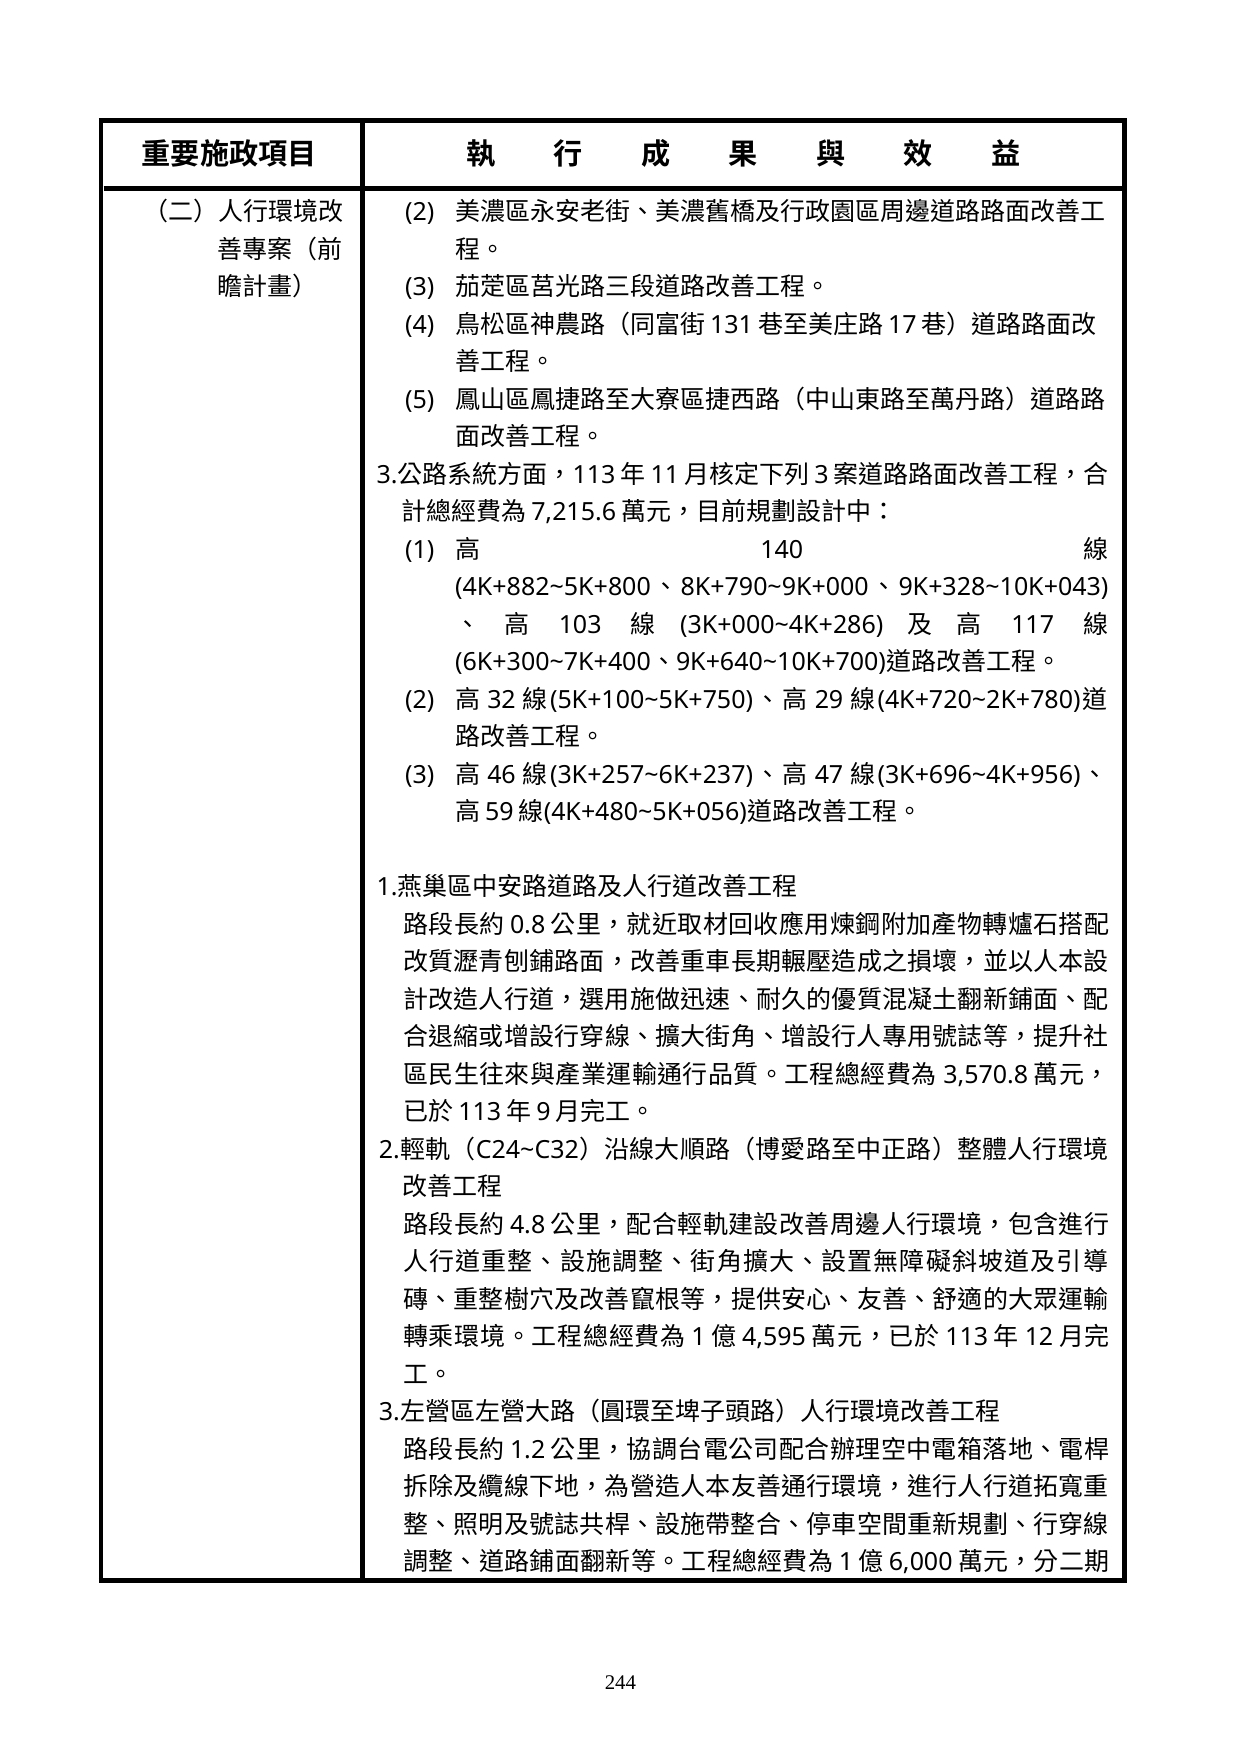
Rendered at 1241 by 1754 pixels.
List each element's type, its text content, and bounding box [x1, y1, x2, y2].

table_cell 督導及監辦公共工程，提高工程品質，依採購法第12條及13條規定，落實工程採購監辦作業，並依採購法第70條制定工程三級品保制度，由工程督導小組定期抽查督導工程計30件，以提升工程品質；另辦理本府工程查核14件。 建立防、救災機制，編印「高雄市政府工務局緊急應變手冊」，內容包括緊急應變SOP及緊急聯繫通訊錄與救災能量，作為災害發生期間行動準則，並定期更新、修正。 執行本府一級機關辦理工程、勞務、財物採購報上級機關（本府）核准之幕僚業務，由工務局為窗口，依採購法規定，辦理本府一級機關欲報上級機關核准事項（除監辦外），並以教育訓練及採購案件實地稽核方式，提升各機關、學校採購效率，防止採購弊端。 執行高雄市政府採購稽核小組日常行政及稽核監督業務，113年預定稽核384件，共稽核384件，達成率100%，自88年成立迄今總稽核量達6,929件。 發揮「高雄市政府採購申訴審議委員會」功能，113年共接獲廠商申訴案件14件、調解案件23件，總計收件數37件；申訴案件已結11件、調解案件已結9件，總結案件數20件。 前瞻建設計畫：擔任行政院前瞻基礎建設-城鄉建設-提升道路品質計畫類的市府窗口，協助本府相關單位爭取預算，自110年起至113年12月31日止，已爭取核定33案，補助金額17.08億元。 各項公共工程材料試驗： 113年度辦理4大類50項工程材料試驗1萬7,559件，執行樣品數5萬1,342個試樣，規費收入全年約7,370萬元，試驗費支出約5,295萬元，增加市庫收入約2,075萬元。 113年度委託TAF實驗室共計8家，共辦理9次稽核，以督導實驗室發揮精確及專業服務水準。 113年度辦理「工程材料試（檢）驗對公共工程之影響研習班」1場次，安排工程相關人員參訓，並聘請具有工程及廉政專業知識之專家學者雙向交流，提升專業技能及法律常識。 道路AC加強鑽心計畫:自每月工務局所屬工程處辦理新鋪、養護刨舖道路，面積達 3,000㎡以上案件中隨機抽選，檢視道路鋪築厚度、壓實度是否符合契約規範，113年度共抽驗30件工程。 本市地方級及國家級濕地: 永安濕地、鳥松濕地、援中港濕地「保育利用計畫」109~110年度完成公告，半屏湖濕地及林園人工濕地「保育利用計畫」於111年3月9日完成公告，大樹人工濕地保育利用計畫(草案)經國家公園署保育利用計畫專案小組於112年12月22日審議。 內政部營建署113年1月27日表揚「110、111年度國際級及國家級重要濕地經營管理」評鑑結果，工務局共獲獎2項： a.110年度補助案：優等1案（洲仔濕地）。 b.111年度補助案：優等1案（洲仔濕地）。 內政部國家公園署113年12月6日函知「110、111、112年度濕地保育補助」評鑑結果，工務局獲獎如下： a.110年度補助案：特優1案(茄萣濕地)、優等4案(援中港濕地、林園海洋濕地、林園人工濕地、半屏湖濕地)。 b.111年度補助案：特優1案(援中港濕地)、優等2案(茄萣濕地、林園海洋濕地)、甲等2案(林園人工濕地、半屏湖濕地)。 c.112年度補助案：特優1案(林園海洋濕地)、優等4案(茄萣濕地、援中港濕地、林園人工濕地、半屏湖濕地)。 辦理本市113年土壤液化潛勢調查工作，現完成45孔土壤鑽探調查及埋設水位觀測井45處，其抗土壤液化能力及致災風險等資訊，將做為本府未來都市防災之重點項目。 台鐵捷運化-高雄市鐵路地下化計畫 截至113年12月底，「高雄市區鐵路地下化計畫(含左營及鳳山)」，整體計畫實際進度為98.91%，預計114年10月完工。 本府依「高雄市區鐵路地下化建設計畫都市發展專案小組」第9次會議決議，與中央完成鐵路地下化後園道代辦協議，「高雄計畫區」、「左營計畫區」及「鳳山計畫區」園道已完工。 鐵路地下化園道整體建置經費43.09億元，已全數獲中央核定補助(代辦)支應。 打造高雄特色建築，帶動建築與綠能觀光產業，創造土地與建築品牌化，並促進社會參與、景觀美化、減碳防災及樂齡化設計因應，樹立熱帶氣候地區永續環境與建築的新典範。 高雄厝相關專案: 高雄厝推動綠建築宣導計畫：為進行高雄厝新建築與綠建築之推廣，舉辦高雄厝綠建築大獎，廣邀高雄綠建築建案報名競賽，希望藉由優良建築作品甄選活動，以表揚優良高雄厝綠建築設計作品，並喚起民眾關注生活環境品質的意識，113年共計16件優良作品。 高雄厝健康建築活化計畫：持續建置基本資料庫與高雄厝地圖，並進行病態建築醫生診斷，辦理高雄厝行銷宣導。 高雄厝宣導計畫：進行既有建築物輔導合法化，並於本府工務局建築管理處一樓成立高雄厝專案輔導窗口，由高雄厝在地設計師駐府服務民眾。 高雄市高雄厝設計及鼓勵回饋辦法自103年9月4日公布實施，截至113年12月底統計數量如下: 申請案量：以高雄厝設計並領得建造執照數量已達4,849件，共169,820戶，其中3,061件已領得使用執照。 景觀陽台:面積達639,616.26平方公尺。 通用化設計浴廁:面積達123,612.26平方公尺。 通用化交誼室:面積達6,961.97平方公尺。 綠能設施:屋前綠能設施82,410.54平方公尺，屋後綠能設施6,142.45平方公尺。 高雄厝申請案綠化面積：860,365.75平方公尺(相當於120.5座國際標準足球場綠化面積)。 綠建築綠化成果： 累計歷年(自101年起)依法設置屋頂綠化面積已達68萬1,834平方公尺，換算每年減少CO₂排放量為13,637公噸。 113年度立體綠化及綠屋頂補助計畫自113年3月25日至113年5月31日截止，補助預算為350萬元，核准14件，新增綠化面積66平方公尺，核准金額194萬808元。 113年度共舉辦2場民眾參與講座及5場社區大樓案例說明會。113年5月12、15日假海青工商與苓洲國小舉辦民眾參與講座，邀請專案計畫主持人及綠屋頂相關領域之專家學者出席，透過招募【永續城市園丁】活動及講座分享加強綠屋頂政策宣導。113年10月12、13、19、20日舉辦社區大樓案例說明會，邀請專案計畫主持人及植栽園藝方面專家，依據大樓實際情形分享，解決以往缺乏與社區大樓住戶直接面對面溝通的機會，進而深入住戶傳遞正確資訊和傾聽其疑慮，讓本計畫理念催生真實體驗進而支持之住戶。 113年11月11日舉辦四維國小屋頂綠化工程啟用典禮，綠化面積為329平方公尺。 實際執行方案： 啟動「綠電推動専案小組」並與經濟部能源局共同簽訂合作協議，由林副市長擔任跨局處小組召集人，推展「漁電共生專區優先示範推動」、「公私有房舍推展光電屋頂計畫」、「以節能服務模式加速電低碳行動計畫」、「高雄市轄區內電廠友善降轉」、「學校建築物綠能規劃及智慧用電發展」等五大任務導向，未來計畫目標為6年太陽光電設置容量達1.25GW，作為建構安全穩定、效率及潔淨能源供需體系之基礎，期未來吸引國內外高科技產業及人才進駐，增加優質就業；並透過追求環境永續，提高再生能源比重，帶動綠能科技發展，減少對化石燃料的依賴，同時降低空氣汙染，乘載「產業轉型」政策方向的重責大任。 113年度補助建築物設置太陽光電發電系統實施計畫自3月1日至8月27日停止受理公告，補助總預算為1,000萬元，核准119件，核准金額932萬320元 (1,381.485瓩)。 舉辦光電智慧建築標章頒證活動(金獎2案；銀獎4案；銅獎3案)。 舉辦推動太陽光電設施成果展覽1場、太陽光電設施年度成果活動達標活動1場、推動太陽光電設施說明會或記者會或宣導會(3場)及社區型講座(6場)。 設置績效： 113年累積容量目標為850MW，統計至113年11月備案量1,100MW，已達成年度目標。 113年1至11月備案件數1,354案全國第一，備案容量164.231MW。 辦理申報之A類公共集會類場所，列管場所105家，已完成申報105家，申報率達100%。辦理申報之B類商業類場所，列管場所1,652家，已完成申報1,528家，申報率達92.49%。辦理申報之C類工業、倉儲類場所，列管場所588家，已完成申報547家，申報率達93.03%。辦理申報之D類休閒文教類場所，列管場所2,620家，已完成申報1,998家，申報率達76.26%。辦理申報之F類衛生福利更生類場所，列管場所605家，已完成申報485家，申報率達80.17%。 辦理113年度建築物公共安全檢查及簽證申報場所之抽複查工作，已執行抽複查1,200家。 辦理113年度建築物停歇業場所公安巡查工作，已執行巡查2,000家。 辦理113年度「加強大型百貨公司、商場、量販店及視聽歌唱等場所公共安全查核」，共計60家場所。 113年青春專案期間，稽查本市娛樂場所等，共計稽查265處場所，動員稽查人數528人次。 為提高地震發生後動員能力，113年9月20日於大東文化藝術中心演講廳，舉辦113年度高雄市災害後危險建築物緊急評估作業動員演練及組訓，動員責任區技師及建築師共200人，期能於地震時減少市民生命財產的損失。 為於地震發生後第一時間提供各項防救災能量及重要設施資訊，開發「地震災害決策輔助系統」，提供市府救災指揮官作為決策參考，進而提升市府整體救災效能。 針對本市各大型商圈、重要道路、車站及各大捷運站，做不定期巡檢，如有立即危險性之廣告招牌，立即通知限期改善或自行拆除。 工務局已於111年6月29日公告「高雄市政府工務局違規招牌廣告及樹立廣告執行計畫」，針對危害公共安全或妨礙公共交通之虞、影響市容景觀或公路兩側禁建範圍之T霸或樹立式廣告物者，目前已列管118處為優先處理對象。 公寓大廈認證標章申請案，113年已召開3次審查會議，認證通過大樓共計63棟。 輔導公寓大廈成立管理委員會，截至113年12月本市6樓以上成立管理委員會依法報備家數計有4,487件，報備率已達81.3%。 委託公寓大廈法律專業律師，設置免付費電話，自113年1月起，提供大樓管理委員會及住戶法律諮詢服務，另於建管處亦設置律師現場諮詢服務櫃檯提供大樓諮詢。 本市於101年4月3日成立公寓大廈爭議事件調處委員會，113年共召開6次調處會，協調爭議共29案。 113年度優良公寓大廈評選活動已於7月2日評選完畢，共有18家大樓獲獎。 新建公共建築物於申請使用執照前，辦理行動不便設施會勘，以確保該設施之符合需求，113年1至12月共計勘檢147件。 既有建築物依照工務局108年10月18日高市工務建字第 10838848401號函修正本市公共建築物無障礙設施分類分期分區執行計畫，計已對公共建築物（含超商場所、加油站）等實施清查，109~113年清查新增550家，共計列管5,667家，並訂定改善期程限期要求改善，截至113年12月共計5,391家已改善完成，尚餘276家改善中，整體改善比例為95.13%。 替代方案提請「高雄市政府公共建築物行動不便者使用設施改善諮詢審查小組」審議，113年共辦理9次，共審查52件（含報告案)。 102年7月11日公告施行「高雄市建築物設置無障礙設施設備勘檢及改善審查收費標準」，113年共計收入勘檢費555萬2,000元（含新建公共建築物勘檢及既有公共建築物替代審查)。 加強建築管理回溯檔案建置，將檔案室紙質之歷史案件，累計有180,020照建築執照圖進行數位化，另建築物套繪地籍套繪圖數值化作業完成262,371照，以方便查詢及調閱。 申請建造許可時檢附建築圖電子檔，建置圖檔資料庫並整合建入「建築管理資訊系統」及「建築書圖影像管理資訊系統」，提供民眾查詢及調閱建築圖檔資料。 透過建築管理處網站建構申請案件之資訊透明化服務，供民眾隨時查詢申請建築執照進度，減少弊端。 彙整各管線機構年度計畫施工路段，以利辦理聯合施工，減少道路挖掘。 113年已核發9,535件道路挖掘許可，各管線機構可於「高雄市公共管線管理平台」中查詢申挖案件辦理情形、核准申挖案件查詢，藉由電腦系統方便申請人查詢，並提供市民共同監督。 已完成本市38個行政區公共管線調查及重新調查小港及部分楠梓區，並持續辦理高雄市公共設施管線更新機制。 加強督導管線挖埋工程品質，113年申請挖埋11,329件，核發9,535件，有效管控挖掘施工，並督導管線單位確實依規定進行道路挖埋及AC封層，其中道路挖掘違反規定件數104件，罰款共291萬元。 加強巡查管線挖埋工程，由委外巡查廠商及自有人員督導加強巡視並藉通報管道(線上即時系統、通報專線電話等)共同監督管線單位施工情形，以符合現場許可內容。 建立維護更新道路挖掘管理系統，提供各管線單位設計施工前之管線資訊，並於施工後更新管線資料，預防公安事件發生。 落實管線挖埋暨道路工程品質，執行管線抽驗，對各管線單位已完成之管線工程辦理瀝青鋪面厚度、夯實度及平坦度等各項工程品質抽驗，以確保道路品質，113年度總計配合抽驗581件工程。 成立「施工中及竣工巡查小組」，113年巡查施工中挖掘案3,347件及巡查竣工申挖8,841件，並針對挖掘位置、標線復原、道路刨鋪孔蓋平整度等進行抽查，有效提升道路工程品質。 完成民族路共同管道及重劃區接管、保全、巡查、維修保養、基本設備汰換更新、24小時輪值監控等作業，及共同管道之清潔維護。 至113年底佈纜總長度已達3,971公里，租金收入約7,000萬元，國土署對本府成績予以肯定。 寬頻管道已完成建置946公里，工務局道路挖掘管理中心持續辦理斷點連結工程，完善寬頻網路。 113年完成孔蓋下地總數3,425座，孔蓋齊平總數6,229座。 辦理大高雄公共管線圖資更新及整合，避免發生管線工安事件並依內政部公共管線標準制度規範，建立管線圖資更新機制。 完成小港及部分楠梓區公共設施管線調查，共計測量26,149點及數化109,631筆圖元。 原高雄縣及高雄市區域之公共管線圖資轉換與整合。 公共管線圖更新模式規劃。 重劃區管線清查建檔。 公共管線竣工圖更新。 教育訓練及輔導上線。 為應對氣候變遷帶來的天災挑戰，建置「韌性城市工務管理暨決策輔助平台」，本案導入5D平台、數位孿生、AIoT與大數據、AI智慧決策等創新技術，整合空拍3D實景、光達3D點雲、3D建築模型、局內既有子系統及跨局處的IoT資訊，以打造出高雄市城市數位孿生平台(Digital Twin Platform)為目標，提升工務局工程管理效率、強化智慧決策技術，並有效應用於防救災應變策略與解決方案。 韌性城市工務管理暨決策輔助平台(第一期)以左營區華夏大中路口、榮總大中路口及高楠霞海路口所形成的1.5平方公里三角形區域，及六龜區高133線3k+800~4k+250的新建橋梁作為成果示範場域，整合建物結構安全監測、地下管線資訊、道路挖掘路證與即時施工影像、智慧路燈、建物碳與水足跡計算與監測、建物建造資料、重大工程資料、民族路共同管道、防救災重要道路地震阻斷風險分析、邊坡橋梁監測以及水利局所建置之都市淹水感知器等資訊，未來持續整合各單位資料，並擴大至全高雄市。 道路：由博愛路打通至新德路，長約210公尺、寬20公尺道路。橋梁：龍德新路向東跨愛河至河堤南路橋梁，採鋼橋形式，橋梁寬度26公尺，長度約190公尺(橋梁70公尺、引道120公尺)，總經費31,000萬元，已於113年7月3日完工。 經濟部委託本府辦理，大林蒲遷村作業期程依地政局辦理安置地配地街廓新闢道路共計23條，其中15公尺寬道路1條、10公尺寬道路19條、8公尺寬道路3條(仍視政策調整)，總經費36,000萬元，配合經濟部新材料循環產業園區報編期程辦理規劃設計。 西起台機路、大業北路、中鋼路、沿海二路、沿海三路至沿海四路止長約8,376公尺道路，配合拓寬並重新規劃配置路型。總經費14億343萬元。一標已於112年6月9日開工，已於114年2月14日完工；二標已於112年11月8日開工，預計114年6月完工；三標已於112年6月27日開工，預計114年3月完工；四標已於112年5月12日開工，預計114年4月完工。 自仁武義大二路3k+700往北至186甲線道路,本案為擋土牆永久性改善,改善路段3k+700~3k+980長約280公尺，道路寬約25公尺，總經費7,379萬元，已於112年8月10日開工，預計114年2月完工。 高125線0K+000內東橋南側，改善轉彎長度約133公尺、拓寬至7公尺，總經費270萬元，已於113年4月30完工。 左營區翠華路(明潭路至左營大路)長約1,050公尺，沿現況30公尺寬計畫道路往西側拓寬10公尺；左營大路至世運大道屬寬40公尺，長約320公尺都市計畫道路，總經費2億5,370萬元，已於112年10月16日開工，預計114年6月完工。 工程範圍包含整體圓環(扣除南門口公園再造部分)及左營大路自南門圓環至必勝路路段長約290公尺道路改善，左營大路道路寬調整約為30公尺，總經費2億2,225.7萬元，規劃設計及用地取得已完成，工程費申請中央補助中。 增設岡山第二交流道及連接平面道路之聯絡道，總經費36億8,000萬元，高工局辦理規劃施工，土地費及工程費本市負擔12億元（交流道及連絡道用地取得費9億500萬元及連絡道工程費2億9,500萬元），連絡道用地已完成取得，地上物自拆完竣，剩餘部分配合施工拆除。工程由高公局代辦，招標作業中。 長約900公尺，寬40公尺，總經費4億7,500萬元，已於112年12月27日開工，預計115年6月完工。 自自由街北側終點往北約65公尺，其中35公尺長為都市計畫寬10公尺道路，30公尺為都市計畫寬8公尺道路，總經費3,877萬元，已完成用地取得，113年9月13日開工，預計114年4月完工。 位於大坪頂以東地區都市計畫，自文昌街往北及往西打通至文聖街，長約188公尺、寬15公尺，總經費1億3,105萬元，已完成用地取得，113年6月24日開工，預計114年4月完工。 自埤頂活動中心往北銜接鳳埤街止並接續打通至埤頂街，長約100公尺，寬8公尺都市計畫道路，總經費5,447.3萬元，已於113年8月14日完工。 長約18公尺，寬8公尺都市計畫道路，總經費483萬元，113年3月8日開工，工期65工作天，已於113年11月11日完工。 自中洲三路129巷往西至旗津三路停一南側止，為8~15公尺寬都市計畫道路，長約145公尺，總經費2,151.5萬元，113年12月4日開工，預計114年6月完工。 位於大樹區井腳路及水管路交叉路，辦理坡度與路口截角取直等路口改善，總經費500萬元，規劃設計中。 非都市計畫區，長約35公尺，轉彎段拓寬至11公尺，總經費395萬元，規劃設計中。 都市計畫左營通盤檢討預計變更為8米寬，長約120公尺，總經費960萬元，規劃設計中。 自進學路與和平路三段交叉口往南，長約120公尺，寬15公尺，長度約52公尺，總經費3,180萬元，114年2月4日決標，預計114年3月底開工。 梓官路與梓官路57巷交叉口往西至平安街39巷，長約135公尺，寬8公尺，總經費8,563萬元，預計114年4月開工。 自第一期範圍往北長約140公尺，寬10公尺，總經費6,394萬元，規劃設計中。 路竹區民族路(高17線)平交道，線形不佳視野受限，長約60公尺，寬10公尺，總經費1,529萬元，規劃設計中。 位於本市旗山區圓富里，高117線末端(富興路)，長約480公尺，寬12公尺，總經費7,850萬元，規劃設計中。 南江街46巷至五甲二路，長約42公尺，寬8公尺，總經費8,489萬元，規劃設計中。 範圍包含拓寬輔仁路7巷(長215公尺，寬12公尺)、四維一路(長85公尺、寬15公尺)、輔仁路(長155公尺、寬15-20公尺)、新闢綠兼道(長260公尺，寬10公尺)，總經費1億747萬元，114年2月25日決標。 易肇事路段辦理超高改善，總經費275.5萬元，規劃設計中。 自民昌街100號至濱南街，長約200公尺，寬10公尺，總經費1億6,875萬元，規劃設計中。 都市計畫道路，長約365公尺，寬200公尺，總經費8,000萬元，114年2月19日開工，預計114年11月完工。 位於楠梓區，新增聯絡道工程由國道1號新增開闢園區交流道向西跨越台1省道、台鐵縱貫鐵路後銜接至園區東路，並設置銜接台1線上、下匝道，總經費65億1,600萬元，規劃設計中。 位於路竹區97期重劃區東側，長約157公尺，寬8公尺，總經費5,039萬元，已完成發包，114年2月21日開工，預計114年7月完工。 位於王生明路往西長約40公尺，寬12公尺，總經費3,485萬元，規劃設計中。 位於朝天宮前，長約55公尺，寬約4~16公尺，總經費291萬元，規劃設計中。 位於本市阿蓮區與台南市歸仁區交界，現況橋梁寬約4.6公尺，長約156公尺，目前採橋墩減少並增加通水斷面方向進行規劃設計，所需工程費約5,600萬元，規劃設計中。 跨越前鎮河，連結前鎮鎮中路（都市計劃寬20m）與鳳山五甲三路（都市計劃寬30m、現寬約20公尺），現有橋長約51.4公尺，寬約21.6公尺，總經費4億1,384萬元，111年5月6日開工，預計114年12月完工。 位於梓官區中正路通安大橋，長約75公尺，寬21公尺，總經費1億6,914萬元，111年9月5日開工，預計114年8月完工。 位於彌陀區舊港路(高21線)，橋現寬約8公尺，施作橋寬12公尺、長140公尺，總經費2億2,222萬元，111年10月31日開工，預計114年8月完工。 位於永安區永新路(高20線)，屬都市計畫區外，長約25公尺、寬12公尺，總經費1,898萬元，已於113年12月30日完工。 跨越阿公店溪至空醫院路與阿公店路二段路口止，長約60公尺、寬20公尺，總經費1億3,201萬元，已於113年11月29日完工。 位於仁武區公館二巷，屬都市計畫區外，長約4.5公尺，單側拓寬3公尺，總經費251萬元，已於113年1月9日完工。 位於茄萣區大湖碑排水，屬都市計畫區外危橋改建，長約22公尺，寬6公尺，總經費530萬元，已於112年12月18日開工，預計114年4月完工。 位於梓官區嘉好路26巷357號旁，屬都市計畫區外，長約16公尺，寬約6公尺，總經費470萬元，已於113年2月27日完工。 自市道181線3K+040至3K+265路段，包含月光一橋，長約225公尺，拓寬10公尺，總經費480萬元，已於113年4月30日完工。 位於本市林園區林內大排上，連接鳳林路三段920巷，屬危橋改建，長約25公尺，寬6公尺，總經費1,155萬元，已於113年3月26日完工。 原橋長624公尺、寬20公尺，因引道過長箝制地方發展，拆除重建一座長70公尺、寬30公尺，總經費5億4,652萬元，已於113年8月8日開工，工期430工作天，預計115年4月完工。 原橋長624公尺、寬20公尺，因引道過長箝制地方發展，拆除重建一座長70公尺、寬30公尺橋梁，拆除工程總經費1億3,767萬元，已於113年6月17日完工。 屬危橋改建，長約13.2公尺、淨寬9.5公尺，總經費1,985萬元，已於113年6月24日開工，預計114年8月完工。 位於轉彎處，既有橋梁保留，橋寬由8公尺拓寬為10公尺，總經費249萬元，規劃設計中。 為楠梓區溪南街橋，現為三孔過路箱涵，因易積雜物改建為鋼筋混凝土T型橋梁，長約14公尺、寬約12公尺，總經費2,400萬元，預計114年4月開工。 位於高117線4k+450處，長約107公尺、規劃寬7公尺，因影響行車視線辦理改建，總經費573.1萬元，規劃設計中。 仁武區仁心路道路拓寬工程(第一期) 仁心路道路拓寬工程(第一期)由鳳仁路起至成功路(7-11)止，現寬約6~13公尺，長約973公尺，都內部分約933公尺為15公尺寬計畫道路，都外部分約40公尺，總經費2億5,186萬元，已於112年9月18日開工，預計114年7月完工。 大寮區鳳林一路300巷拓寬及打通工程 自鳳林一路往南至鳳林一路300巷26之20號15公尺寬計畫道路，長約254公尺，及鳳林一路300巷26之20號往西打通至鳳林一路10公尺寬計畫道路，長約142公尺，總經費1億9,334萬元，已於113年7月15日完工。 林園區廣應街拓寬工程 自林家路往東至王公路止，長約748公尺，都市計畫寬12公尺，總經費1億8,513萬元，已於114年1月完工。 彌陀區中正西路150巷開闢工程 中央河道約10公尺施作排水箱涵加蓋，兩側各4公尺開闢為道路，長約216公尺，總經費1億3,540萬元，已於112年10月16日開工，預計114年5月完工。 鳳山區五權路開闢工程 自五權路往北銜接85期重劃區，長約90公尺，20公尺漸變寬道路，總經費7,891萬元，已於113年6月4日完工。 林園汕尾北汕二路拓寬二標暨中芸A幹線雨水下水道工程 中油公司三輕更新計畫地方回饋項目之一，自工業區隔離綠帶往東至北汕路上，長約880公尺，都市計畫寬15-20公尺，現寬約11公尺。配合水利局箱涵設置，先行施作自工業區隔離綠帶往東約485公尺長，以改善本路段淹水相關問題。總經費4,150萬元，已於113年8月6日完工。 高雄市濱海聯外道路開闢工程(南段工程-德民路~中海路) 延續北段工程，北起德民路，南至中海路，長約1,800公尺，屬50公尺寬都市計畫道路；及中海路配合拓寬銜接至軍校路，中海路屬45公尺、長約590公尺，總經費8億9,385萬元，已於112年10月2日開工，預計115年7月完工。 六龜區高133線道路重建工程 新開路高133線，里程3K+800~4K+250規劃橋梁，跨度配置為60m+90m+60m，橋寬為8.5m，淨寬為7.5m，橋總長210m，主跨長90m，採懸臂工法施工，為單孔箱型梁，總經費7億3,320萬元，已於112年12月29日開工，預計115年11月完工。 大寮區新強街開闢工程暨雨水下水道新建工程 自新中街至新富街西側約120公尺尚未開闢，東段長約145公尺近全寬通行，長約265公尺、寬8公尺，需設置排水系統、水土保持設計及樹木移植，總經費1億782萬元，預計114年4月開工，115年5月完工。 鳳山區過雄街拓寬工程 自過昌街往東至過勇路段為瓶頸路段，長約172公尺，該計畫道路寬度為12公尺，目前已有6公尺(半寬)於「鳳山區過埤(二)重劃區」內開闢完成，總經費1億5,947萬元，已於113年10月30日完工。 高雄市區濱海聯外道路開闢工程(南段二期-中海路至必勝路) 屬濱海南段二期工程(中海路至必勝路) ，新闢道路主線長約2.8公里，都計寬度30~40公尺，總經費9億2,596萬元，已於113年12月16日開工，預計115年10月完工。 左營區介壽路開闢工程 自左營大路至自勉路，寬30公尺，長約760公尺都市計畫道路，總經費2億3,200萬元，114年3月3日開工，預計115年6月完工。 過勇路往西至鳳頂路止，長約380公尺，寬12公尺，總經費2,470.9萬元，已於114年1月完工。 大遼路為都市計畫50公尺寬道路，長約927公尺，配合友情路先行開闢30公尺，總經費3億309.6萬元，已於111年9月30日開工，預計114年3月完工。 為都市計畫60公尺寬道路，長約2,870公尺，總經費10億8,500萬元，東段工程已於113年9月30日完工；西段工程已於113年12月3日完工。 依科技部「橋頭科學園區聯外交通整體計畫」辦理「台39線延伸優先路段(市道186線至台22)」由交通部公路總局委託本府工務局代辦，總經費30億6,100萬元，114年3月3日開工。 配合科技部「橋頭科學園區聯外交通整體計畫」，新工處辦理「配合橋科增設高速公路聯絡道」都市計畫變更及用地取得作業，總經費14億900萬元(用地費)，用地取得中。 基地位於大樹區，新建營區RC構造及鋼骨構造新建建築物數十棟、既有廠庫房與官舍整新、既有建物及房屋拆除、其他附屬設施工程等，總經費122億8,600萬元。軍方105年4月28日完成洽辦程序，依計畫8年完成遷廠。林園營區已於111年7月25日完工；大樹北營區已於113年12月11日竣工；光復營區於109年10月19日開工，預定114年9月完工。 代辦職務宿舍耐震結構補強及裝修共整修10棟，拆除2棟，總經費3.9億元，第1階段工程整修3棟、拆除2棟，於112年3月6日開工，第1階段於113年5月16日竣工，第二階段於113年9月4日開工，預計114年9月完工。 興建地上2層之醫療大樓，既有醫院建築物地上1~2層之內部診間調整裝修工程，總經費2億3,408萬元，於111年9月23日開工，預定114年7月完工。 新建地上6層地下1層聯合辦公廳舍，總經費約計3億1,887萬6,740元，空間規劃包含派出所暨多功能社區中心(含公共托育、日照、戶政事務所及區公所)。已於113年7月31日開工，預計115年9月完工。 新建地上4層聯合行政中心，總工程費約計3億3138.6萬元，工期493工作天，已於112年11月6日開工，預計114年12月完工。 1.「高雄煉油廠工廠區土壤及地下水汙染場址改善工作(第二階段採購案-第4區) -A、B、C案」：A案已於112年4月22日完工，B 案及C案已於112年3月19日完工。 2.「加速高雄煉油廠第1、2、5及6區土壤及地下水汙染整治工作（北1區案、北2區案、中區案、西區案、南區案）」：北1區、北2區、中區、西區、南區已於112年7月26日開工，離地整治區域113年12月完工，現地整治區域預計114年8月完工。 新址工程併入原址(原岡山區公所)公辦都更方式辦理，預計興建地下1層地上6層岡山綜合行政中心，總樓地板面積約28,182平方公尺，經費PCM+基本設計服務1,998萬5,846元。已於110年12月30日基本設計及施工階段權利義務文件提送本府都發局納入公辦都更實施者招標文件。都發局已於113年11月19日與公辦都更實施者簽約，目前辦理細設作業中。 基地位於本市第87期重劃區，南基地：地下2層地上12層鋼筋混凝土構造，北基地：地下2層地上12層鋼筋混凝土構造之社會住宅625戶，統包工程經費33億0,721萬元。112年4月28日開工，預定115年7月完工。 興建地上三樓，總樓板面積1,800平方公尺之現代化辦公廳舍，總經費8,000萬元，111年8月1日完成公開閱覽，俟籌措相關經費後辦理工程發包作業。 基地位於和發產業園區，預計新設一地下1層、地上2層消防分隊，總樓地板面積2,320平方公尺，總經費1億471.1萬元，已於113年8月16日完工。 高雄鐵路地下化遺留舊牆板保留及再利用工程，總經費約2,608萬元，已於113年3月5日完工。 拆除部分看台改建為開放景觀休憩空間、辦公空間及商業服務空間，保留北門至西門段建築物整修，並另規劃停車場、兒童遊戲場及極限運動場等，總經費約4億元，拆除標已於112年2月4日完工；主體工程標已於112年4月20日開工，預計114年4月完工。 新建全民運動館、為地上2層之鋼筋混凝土構造，總樓地板面積約8,932平方公尺，總經費5億8,594萬5,437元，於111年8月10日開工，預計114年10月完工。 位於小港森林公園，新建地上2樓層全民運動中心，總經費45,700萬元。第二案於113年2月19日開工，預計115年6月完工。 中山大學仁武校區設置臨時性廁所，預計設置2只簡易型地上一層貨櫃式構造廁所(2座20呎貨櫃，含男廁、女廁、無障礙廁所)，總經費為300萬元，預計114年4月1日開工，114年6月2日完工。 於那瑪夏區青山部落設置1只簡易型貨櫃廁所，總經費170萬元，113年6月7日開工，已於114年2月14日完工。 興建地上一層貨櫃式構造浴廁(2座20呎貨櫃，含男浴廁、女廁浴廁)，總經費300萬元，已於113年12月19日完工。 棧五庫外觀工程及棧六庫整修工程，總經費8,500萬，刻正辦理工程發包作業中。 整建歷史建物「香蕉棚」，地上2層RC+鋼構造建築，包含拆除工程、整修更新及相關機電工程，總經費1億8,600萬元，113年8月23日開工，預計114年3月完工。 舊油廠國小托兒所，南北棟二棟建築物改建為長照服務園區。總樓地板面積1474.86平方公尺，總經費3,000萬。目前辦理細部設計中。 新建地上物2層，建築樓地板面積約1,453平方公尺(日間照顧中心及集會所原則位於地上1層；公共托嬰中心原則位於地上2層)。總經費8,260萬4,000元，刻正辦理工程發包作業中。 新建地上二層鋼骨構造，4720.67平方公尺，總經費5億4,140萬元，刻正辦理工程發包作業中。 整建進修中心一館及二館、新建產學三館，總經費15億9,300萬元。 整建進修中心一館：以南區兒童之家整建，包含加強建築物耐震結構、室內裝修工程、改善消防系統及空調設備更新，於114年2月25日決標。 整建進修中心二館：以舊左營國中活動中心整建，包含加強建築物耐震結構、室內裝修工程、改善消防系統及空調設備更新，刻正辦理工程發包作業中。 新建產學三館：興建地上6層樓、地下2層樓，總樓地板面積4,500坪，機電系統包括電力、照明、通風與特殊環境控制(如溫濕度控制)等設計，刻正辦理規劃設計階段，預計114年完成細部設計階段。 興建地上一層貨櫃式構造浴廁(2座20呎貨櫃，含男浴廁、女廁浴廁)，總經費300萬元，113年7月17日開工，預計113年10月12日完工，辦理第一次變更設計，113年12月1日停工，待變更設計程序完成後申報復竣工。 興建地下1層地上3層國小校舍1棟、地上3層非營利幼兒園1棟及綜合合成橡膠球場2座，總經費約1億5,152.1萬元，已於113年9月4日申報竣工。 拆除既有健康樓、和諧樓、廚房、幼兒園、傳達室等建物。新建東南棟(地上4層)教學大樓1棟，西北棟(地上5層地下1層)之教學行政大樓（含活動中心、廚房)1棟、傳達室1棟、合成球場1座，總經費5億1,100萬元。第一期東南棟已於111年11月17日開工，配合變更設計，自114年1月8日起停工。第二期西北棟於114年1月20日開工，預計116年6月完工。 新建地上3層鋼筋混凝土(RC)構造，總樓地板面積5,784平方公尺之校舍及周邊景觀，並拆除舊有校舍工藝大樓及忠孝樓、仁愛樓，總經費約1億6,073萬元，已於113年12月20日辦理第一階段完成停工，待學校搬遷完成後，進行第二階段拆除作業。 教學大樓興建，總經費20,320萬元，已於112年6月1日開工，預定114年6月完工。 預計興建地上4層圖資大樓，總工程費約計1億7,700萬元，已於112年8月29日開工，預定114年8月完工。 預計興建地上2~3層幼兒園園舍，總經費為1億2,574萬2,600元，已於112年10月31日開工，預定114年6月完工。 拆除軍校路中海門哨及周邊建物設施(總樓地板面積約為1,200平方公尺)，並於新台17線西側新建三層樓鋼筋混凝土建物(含會客區、辦公區、及住宿區)，總樓地板面積約為2,400平方公尺，總經費約1億6,078萬1,000元。已於112年11月8日開工，預定115年1月完工。 預計興建總樓地板面積36,613平方公尺之行政大樓、幼兒園、國小部、國中部、高中部、雙語部、圖書館、體育館、演藝廳、風雨球場，以及300公尺及180 公尺運動(田徑)場、汽機車停車場、滯洪池等，總計畫經費約27億119萬元，統包工程總經費約23億8,000萬元。預定117年5月31日完工。 本年度道路AC刨鋪改善完成面積約140.4萬平方公尺，人行道改善完成面積約48,577平方公尺。 1.市府注重區域平衡發展，爭取中央前瞻計畫補助，持續提升整體路面品質。 2.市區道路方面，113年8月核定下列5案道路路面改善工程，合計總經費為9,893萬元，目前規劃設計中： 旗山區旗山老街及旗山文化生活園區周邊道路路面改善工程。 美濃區永安老街、美濃舊橋及行政園區周邊道路路面改善工程。 茄萣區莒光路三段道路改善工程。 鳥松區神農路（同富街131巷至美庄路17巷）道路路面改善工程。 鳳山區鳳捷路至大寮區捷西路（中山東路至萬丹路）道路路面改善工程。 3.公路系統方面，113年11月核定下列3案道路路面改善工程，合計總經費為7,215.6萬元，目前規劃設計中： 高140線(4K+882~5K+800、8K+790~9K+000、9K+328~10K+043)、高103線(3K+000~4K+286)及高117線(6K+300~7K+400、9K+640~10K+700)道路改善工程。 高32線(5K+100~5K+750)、高29線(4K+720~2K+780)道路改善工程。 高46線(3K+257~6K+237)、高47線(3K+696~4K+956)、高59線(4K+480~5K+056)道路改善工程。 1.燕巢區中安路道路及人行道改善工程 路段長約0.8公里，就近取材回收應用煉鋼附加產物轉爐石搭配改質瀝青刨鋪路面，改善重車長期輾壓造成之損壞，並以人本設計改造人行道，選用施做迅速、耐久的優質混凝土翻新鋪面、配合退縮或增設行穿線、擴大街角、增設行人專用號誌等，提升社區民生往來與產業運輸通行品質。工程總經費為3,570.8萬元，已於113年9月完工。 2.輕軌（C24~C32）沿線大順路（博愛路至中正路）整體人行環境改善工程 路段長約4.8公里，配合輕軌建設改善周邊人行環境，包含進行人行道重整、設施調整、街角擴大、設置無障礙斜坡道及引導磚、重整樹穴及改善竄根等，提供安心、友善、舒適的大眾運輸轉乘環境。工程總經費為1億4,595萬元，已於113年12月完工。 3.左營區左營大路（圓環至埤子頭路）人行環境改善工程 路段長約1.2公里，協調台電公司配合辦理空中電箱落地、電桿拆除及纜線下地，為營造人本友善通行環境，進行人行道拓寬重整、照明及號誌共桿、設施帶整合、停車空間重新規劃、行穿線調整、道路鋪面翻新等。工程總經費為1億6,000萬元，分二期工程執行，第一期已於112年8月完工、第二期已於112年10月開工。 4.左營區華夏路（華榮路至崇德路）人行環境改善工程 路段長約1.2公里，為營造人本友善通行環境，進行人行道拓寬重整、行穿線退縮、增設斜坡道及導盲磚、配合增設號誌及行人專用號誌、照明及號誌共桿、設置中央分隔島、道路鋪面翻新、車道調整、設施帶整合、停車空間重新規劃等。工程總經費為1億3,000萬元，分二標工程執行，第一標已於112年11月完工、第二標已於113年2月完工。 5.三民區正義路（九如一路至建國一路）人行環境改善工程 路段長約895公尺，為營造人本友善通行環境，進行人行道拓寬重整、街角擴大、行穿線退縮、公共設施整合、停車空間重新規劃、道路鋪面翻新、配合調整路型、車道、標誌號誌等。工程總經費為4,800萬元，分二標工程執行，第一標已於112年6月完工、第二標已於113年1月完工。 6.鳳山區南京路（國泰路二段至五甲一路）人行環境改善工程 路段長約1.8公里，為營造人本友善的優美漫步廊道，進行人行道拓寬重整、擴大街角、景觀改造、整併設施帶並增加植栽綠帶、排水改善、道路鋪面翻新、停車空間重新規劃等，此外一併移除私設物件或私人果樹。工程總經費為1億2,043.4萬元，分衛武營標、第一標、第二標工程執行，衛武營標已於111年1月完工、第一標已於113年6月完工、第二標已於113年7月開工。 7.鳳山區自由路（議會路至國泰路二段）人行環境改善工程 路段長約350公尺，針對北側人行道進行拓寬重整、檢討人行動線、斜坡道重新調整及配置、障礙物排除等，營造友善行走空間。工程總經費為945.3萬元，已於113年2月完工。 依循行人交通安全設施條例意旨，積極爭取中央補助，藉由如人行道拓寬及鋪面整新、街角空間擴增、行穿線退縮及轉角庇護設計、無障礙系統導入、設施帶整合、纜線下地及供給管道建置、車道調整及路面刨鋪翻新等策略，系統性推動人車和諧的友善用路環境。 113年6月核定補助下列4案人行環境改善工程，合計總經費為8,958.8萬元，目前細部設計中： (1)楠梓區後昌路（秀昌街至後昌路782巷）人行環境改善工程。 (2)鼓山區鼓山運動中心（舊中山國小）周邊人行環境改善工程。 (3)鼓山區中華一路（馬卡道路至慶豐街）人行環境改善工程。 (4)新興區中山一路（建國路至民生路）人行環境改善工程。 113年12月核定補助下列8案人行環境改善工程，合計總經費為1億7,363.1萬元，目前規劃設計中： (1)左營區新莊一路（翠華路至博愛二路）人行環境改善工程。 (2)鼓山區九如四路（建榮路至青海路）人行環境改善工程。 (3)美術東二路（美明路至青海路）人行環境改善工程。 (4)苓雅區憲政路（大順三路至憲政路138巷）增設人行道改善工程。 (5)台29線延平一路（旗山監理站至延平一路468巷）人行道改善工程。 (6)岡山火車站前北側人行道環境改善工程。 (7)民族一路（天祥一路至華夏路）雙向人行道改善工程。 (8)鳳山區建國路三段（澄清路至經武路）人行道改善工程。 依循行人交通安全設施條例意旨，積極爭取中央補助，藉由如轉角擴大、斜坡道增設、分隔島調整、鋪面整修、庇護島設置、護欄增設等作法提升路口交通安全。 113年度已改善完成包含校園周邊暨行車安全道路改善計畫補助之8處路口及永續提升人行安全計畫（易肇事路口）補助之37處路口，合計工程總經費為1億1,365.7萬元。 高雄市道路改善工程、高雄市人行環境改善工程、本市道路附屬設施改善及緊急搶修工程等持續進行中。 本年度完成道路、路面、附屬設施等委外巡查、改善、補修、修繕、經常性養護及緊急搶修工程計25案。 重要節點周邊人行環境改善：市府追加預算約2億元經費投入改善活動頻繁的醫院、學校、商圈及大眾運輸場站等周邊人行道計33處，採用優質混凝土美化改善鋪面，降低成本又提升安全、耐久性，迅速有次序地進行系統性維護改善，截至113年12月已完成32處。 為提供學童優質安全的通學環境，本年度辦理橋頭區仕隆國小（大 崎巷）、左營區新莊國小（自由三路）、苓雅區福東國小（四維一路）、前鎮區中正高工（二聖一路）等4所學校社區通學道工程，截至113年10月已全數改善完成。 教育局委託代辦通學道改善：截至113年11月，46所學校計61處通學道已全數改善完成。 凱米颱風C1及C2類復建工程中央核定補助下列合計共18案，總經費為7,253.5萬元： 1.C1甲仙區高130線2K+600油礦三號橋擋土牆災修復建工程。 2.C1甲仙區高130線4K+100上邊坡擋土牆水溝災修復建工程。 3.C1六龜區高131線5K+500下邊坡擋土牆災修復建工程。 4.C1杉林區高129線1K+800下邊坡擋土牆災修復建工程。 5.C1杉林區高129線3K+900下邊坡擋土牆災修復建工程。 6.C1杉林區高129線4K+100下邊坡擋土牆災修復建工程。 7.C1內門區高122線0K+400下邊坡擋土牆災修復建工程。 8.C1田寮區高14線10K+800處下邊坡坍塌復建工程。 9.C1田寮區高40線8K+700處下邊坡坍塌復建工程。 10.C1田寮區高40線12K+200處下邊坡坍陷復建工程。 11.C1燕巢區高29-1線新興橋旁下邊坡坍塌復建工程。 12.C1燕巢區高32線中竹路下邊坡塌陷復建工程。 13.C1大樹區高54(1K+800)擋土牆損壞復建工程。 14.C2甲仙區樂群巷上邊坡擋土牆災修復建工程。 15.C2杉林區茄苳巷往溝坪下邊坡擋土牆災修復建工程。 16.C2內門區瑞山里182及高136線聯絡道路2K+900路基災害復建工程。 17.C2阿蓮區通往超峰寺道路上邊坡擋土牆外傾復建工程。 18.C2燕巢區高29-1線與田寮區高14線聯絡道路下邊坡坍塌復建工程。 山陀兒颱風C1及C2類復建工程中央核定補助下列合計共8案，總經費為3,912.7萬元： 1.C1田寮區高14線11K+650處下邊坡坍塌復建工程。 2.C1田寮區高42線0K+900處下邊坡坍塌復建工程。 3.C2杉林區茄苳巷(溝坪161電桿旁)下邊坡擋土牆災害復建工程。 4.C2鳥松區神農路、大埤路等路災害人行道樹穴損壞復建工程。 5.C2鼓山區柴山大路路燈(桃源065)旁路基災害復建工程。 6.C2壽山興國路(法興禪寺旁)路側下陷災修工程。 7.C2壽山萬壽路(法興禪寺登山階梯旁)路面推擠災修工程。 8.C2前金區中山一路等路災害人行道樹穴損壞復建工程。 橋梁定期檢測頻率原則為每2年一次、特別檢測（颱風、豪雨、地震）則視實際情況進行，檢測相關資料皆依規定登錄於橋梁管理系統（TBMS2）。 113年度辦理計726座橋梁定期檢測已於8月底完成，並分別於6月5日、9月30日派工進行豪雨特別檢測、7月29日派工進行凱米颱風特別檢測、10月7日派工進行山陀兒颱風特別檢測。 113年度維修作業已於11月底完成，共維修補強計185座橋梁。 公園處目前維管之公園、綠地、兒童遊戲場計有846座，面積達約1,056公頃，本年度公園綠地開闢及改造（善）如下： 執行主要公園綠地之新闢包括三民區第99期重劃區公園及綠地開闢工程、三民區第69期重劃區公園開闢工程等。 三民區第69期重劃區公園開闢工程 三民區第69期重劃區公園(公6及公32)位於中都地區同盟路側面積共約3公頃，鄰近愛河、中都濕地及唐榮磚窯廠，園內新設步道配合多樣化的植栽設計以及打造兒童遊戲場，提供市民友善無障礙的休憩空間。工程經費4,700萬元，已於113年10月完工。 大寮區第81期重劃區公園綠地開闢工程 配合第81期市地重劃工程分期辦理公園開闢。81期重劃區沿鳳林四路北至鳳山區，南接大寮商業中心，東攬捷運大寮站，西擁鳳凰山，公11、公12及綠地開闢工程將延續山林綠意結合軍事意象，打造冒險體能遊戲場域，同時以複層綠化概念營造減量空間，面積合計約3.64公頃，工程經費10,030萬2,577元；公10及公13開闢工程則配合區域排水計畫，規劃滯洪防洪功能，透過挖填整地塑造活動空間，面積合計約2.95公頃，工程經費1,1784萬4,254元，已於113年4月完工。 楠梓區享平兒童遊戲場開闢工程 楠梓區享平里兒童遊戲場位於楠梓路一巷、楠梓西巷47弄(楠梓區第60期自辦市地重劃區)，面積約0.21公頃，辦理兒童遊戲場及戲水區、休憩設施設置等。工程總經費約1,500萬元，目前施工中，預計114年3月底完工。 橋頭區公兒10開闢工程 橋頭區公兒10位於橋頭區仕豐南路、仕豐路成功巷，面積0.18公頃，工程經費988萬6,000元，經113年向內政部爭取城鄉風貌補助200萬元及本府自籌辦理公園新闢，目前施工中，預計114年5月完工。 仁武區第92期重劃區公園開闢工程(第一標) 重劃區位於仁武區水管路南北兩側高鐵沿線地區，面積約10.62公頃，由地政局土地開發處委託公園處代辦開闢工程，將規劃設置綠廊散步道、特色遊戲場及寵物公園等。工程總經費約1億2,915萬元，目前第一標工程已完成招標，預計114年12月完工。 捷運O9苓雅運動園區周邊公園及綠地用地開闢工程 由捷運局委託公園處代辦開闢工程，基地位置位於苓雅區輔仁路及四維一路間，滯洪公園約0.4744公頃、三角綠地約0.1公頃，整體公園定位為滯洪公園，並設置休憩空間、兒童遊戲設施、體健設施等服務性設施，工程費金額約4,500萬元。 本年度完成其他公園綠地之開闢及改造（善）包括小港區高松里兒2遊戲場設置及景觀改善工程、左營區博愛扶輪公園改造工程、楠梓區清豐公園生態景觀改善工程、前鎮區盛興公園改造工程、楠梓區藍田公園遊戲場設置及設施改善工程、鳳山區建軍段6地號綠美化工程、坪鳳公園特色遊戲場第二期工程。 另續辦楠梓區後勁公園遊戲場興建工程、岡山公園旗艦型特色 遊戲場統包工程、左營區忠言公園設置兒童交通教育區工程等。 持續執行公園土木、遊具設施、樹木植栽修剪等維護管理及緊急搶修工作，維護市民休憩場域。 委託專業廠商辦理公園樹木及行道樹健康檢查評估。 執行公園綠地登革熱、病蟲害防治緊急噴藥清消工作。 公園（含綠地、兒童遊戲場、廣場）委託清潔維護共計846處，其中小型鄰里公園委託里辦公處辦理計206處、另民間、企業認養及其他單位協助計35處，將持續鼓勵各界參與公園認養工作。 苗圃（含樹木銀行）計8處，培育花卉、灌木等苗木超過4.9萬株，供市民憑身分證提領，並配合機關、學校、社區綠化環境及本府活動提供花木，另樹木銀行則提供工程牴觸樹木暫置、公園綠地之開闢、改造所需及景觀樹、行道樹之用。 持續執行樹木植栽定期修剪及汛期加強修剪超過5.3萬株。 道路綠美化 持續執行中華路、時代大道、新光路、河北路、河南路、博愛路、同盟路、中正路、五福路、和平路、國泰路、南京路、澄清路、府前路、民族一路、民族二路、民生路、四維路、光華路、翠華路、九如一路、九如四路、明誠路、大順路、中山三路、凱旋四路、大中路、民權路、青年路等本市各區重要道路綠美化及災後搶修工作。 本年度完成輕軌沿線、民權路、五福一路、中山三路、大順路等行道樹增補植，計約160株。 市區綠美化 本年度完成環境綠美化申請案計13件45處，面積合計約7.9公頃，經費核銷共6,138,862元，已於年底完成執行率達100%。 本年度於本市公園、綠地、兒童遊戲場、景（節）點等，已栽植喬木超過800棵、灌木超過8萬株、草坪超過4萬2,000平方公尺，且為改善綠美化維護管理效率及節水方式，以漸進方式種植四季開花不斷的多年生灌木取代草花，以維市容景觀色彩並降低維護成本。 配合市府政策，辦理亞灣區、拉瓦克、71期及92期重劃區面積約70公頃市府及民間空地綠美化、圍籬拆除、步道增設及種植2,244株喬木等工作，使景觀通透，成效良好。 配合市府政策，辦理107期簡易綠美化、環境整理，栽植樹木、灌木及鋪設草皮，總計楝樹21株、天使花1,100株及假儉草1,350平方米 配合市府政策，辦理71期閒置空地綠美化，進行環境整理、圍籬拆除、灌木及草毯栽植工作，已栽植灌木11,500株、草坪10,300平方公尺，並於113年7月8日點交予環保局。 「高雄市政府公有樹木修剪維護諮詢會」於109年11月16日成立，並於同年12月4日在凹仔底森林公園召開第一次諮詢會議，宣誓市府對景觀樹木修剪維護的重視與決心，並期許為高雄市景觀樹木修剪樹立典範。 四大任務 （1）樹木修剪維護計畫建議及輔導改進事項。 （2）樹木修剪維護政策及推動方向諮詢。 （3）樹木修剪維護爭議事件處理。 （4）其他相關樹木修剪協調事項。 截至目前已辦理20次諮詢會議。 自106年度以來，辦理樹木修剪技術人員及監看人員教育訓練核發證照數量已達1,782張。 辦理全市35區約26萬盞路燈維護工作，本年度受理1999通報案件超過2萬多件，路燈不亮案件處理時效均於24小時內修復。 高雄市全面換裝節能（智能）路燈暨維護案計2案：新設、移設及移除路燈約1,000盞、架空線路下地及管線挖埋約400公尺。 本市道路、公園、橋梁等照明景觀改善工程計3案：新設路燈約400盞、新設及更新公園園燈30盞、配合道路刨鋪及台電架空線路下地約500公尺。 執行違建查報成果：113年查報一般違建(含廣告物)共計3,560件。 專案部分： 取締影響市容廢置廣告空(框)架及破損不堪廣告招牌，共計查報616件。 取締抵觸屋後汙水接管工程(配合市府水利局)違建，共計查報1,425件。 取締本市「影響救災困難地區」消防專案，共計查報67件。 取締影響公共安全2層樓以上及防火巷違建，共計查報86件。 辦理本市太陽光電設備設置場址違建諮詢審核，共計76件。 執行違建成果：一般違建拆除計6,142件、拆除結案3,881件。 各項專案拆除情形： 拆除影響市容竹鷹架廣告計2件。 拆除影響市容廢棄廣告招牌計793件。 拆除影響消防救災六米巷道違建，共計69件。 拆除騎樓違建以保障市民之權利、創造優質安全空間，共計118件。 拆除大社區和平路一段100巷9號等7處鴿舍違建。 拆除前鎮區二聖二路299號等10處昇降梯違建。 配合新興警分局拆除新興區中央公園商圈玉竹二街等3處占用騎樓妨礙通行木棧板物。 配合新興警分局拆除新興區新興路67號等16處，占用騎樓影嚮通道設置障礙物。 配合新興區建興里里長辦公處拆除自立一路66號，妨礙人行道通行安全掉落鐵片等。 配合三民警分局第二分局拆除三民區鼎正街29巷1號占用騎樓鐵欄杆。 配合三民警分局第二分局拆除三民區鼎金後路460號、鼎貴路1號等2處店家旁，占用騎樓木造裝潢隔板。 配合三民警分局第二分局拆除三民區明哲路33號及明吉路1號維也納DC大樓周邊退缩地上等2處，占用通道固定式石礅。 配合三民警分局第二分局拆除三民區光裕路61號前占用道路固定式障礙物。 配合三民警分局第二分局拆除三民區正氣街14號、大順路612號前騎樓等2處，妨礙通行設置木造隔板。 配合三民警分局第一分局拆除三民區中華横路135號前占用人行道上設置影嚮通行洗手台、爐灶、大型金爐桶及雜物等。 配合左營警分局拆除左營區太華街66號騎樓妨礙通行堆置黃色鋼管固定物。 配合前鎮警分局拆除前鎮區凱旋四路216號前占用人行道座椅及金爐等。 配合楠梓警分局拆除旗楠路546號屋前妨礙通行設置花圃。 配合鼓山警分局拆除鼓山區裕國街356至362號側妨礙通行設置座椅及廣告立牌。 配合岡山警分局拆除燕巢區中南路43-55號門前占用道路圍籬。 配合鳳山警分局拆除鳳山區鳳東路77巷道路影響通行設磚牆障礙物。 配合道路養護工程處拆除燕巢區橫山段377地號(燕巢區興龍路200之113號)占用道路範圍內之立柱、圍籬等。 配合交通局拆除鼓山區明誠三路727號至裕國街356號兩側占用人行步道固定式障礙物。 配合經發局拆除鳳山區中山東路46巷1號危害公共安全廢棄市場等建物。 配合水利局拆除三民區立忠路1號屋後違建拆除。 配合殯葬管理處拆除林園區駱駝山部分土地，未經申請阻礙民眾通行擅自設置鐵門。 配合新工處拆除楠梓區高楠公路1742巷旁占用土地建物。 配合建築管理處拆除大寮區鳳林一路51巷路段(大寮區義仁段180-1、327、328地號)占用公眾通行巷道圍籬。 配合建管處拆除市區違規廣告，共計18處。 防救災訊系統EMIC通報”凱米、山陀兒、康芮、天兔颱風” 調派緊急處理案件，共計1‚497件。 已依「行政院及所屬各機關風險管理及危機處理作業原則」，將風險管理（含內部控制）融入日常作業與決策運作，考量可能影響目標達成之風險，據以擇選合宜可行之策略及設定機關之目（含關鍵策略目標），並透過辨識及評估風險，採取內部控制或其他處理機制，以合理確保達成施政目標。工務局風險管理（含內部控制）相關重要紀事如列： 113年風險管理計畫賡續提列企劃處「土壤液化調查與風險評估計畫」、挖管中心「新建房屋聯合挖掘制度」及「道路挖掘管理系統資訊安全」、建管處「高雄厝健康建築活化計畫」及「110年~115年高雄綠能光電6年1.25 G計畫」等5案。 113年4月30日核定風險管理內部稽核計畫。 113年7月17日核定113年度稽核報告表。113年12月5日核定內部控制缺失及建議事項追蹤情形表。 113年11月27日核定工務局113年度風險管理作業計畫書修正，滾動檢討「風險評估及處理彙總表」及風險圖像，確保風險對策之有效性及處理步驟之正確性。 114年1月15日完成「114年度風險評估及處理彙總表」與機關風險圖像彙整簽核。 114年2月20日召開本局114年風險管理（含內部控制）第1次專案會議，檢討113年度內部稽核成果及風險管理執行情形，及討論「114年度風險評估及處理彙總表」與機關風險圖像。 工務局新建工程處、道路養護工程處已依「行政院及所屬各機關風險管理及危機處理作業原則」，將風險管理（含內部控制）融入日常作業與決策運作，考量可能影響目標達成之風險，據以擇選合宜可行之策略及設定機關之目標（含關鍵策略目標），並透過辨識及評估風險，採取內部控制或其他處理機制，以合理確保達成施政目標。 工務局公園處依據高雄市政府內部控制監督作業規範總則四、自行評估及內部稽核，每年至少辦理一次，其涵蓋期間至少十二個月份，前後年度之辦理起迄時間並應分別相互銜接，另如有指定案件或異常事項等得辦理專案稽核。公園處112年7月1日新成立，預計114年2月底前完成114年度風險管理(含內部控制)作業計畫。 工務局違章建築處理大隊： 依風險管理(含內部控制)融入日常作業與決策運作，並透過評估風險，採內部控制或其他處理機制，合理確保達成施政目標。 年度中渉及施政目標「違章建築查報業務」之風險項目「A1：違章建築現場勘查」及「A2：內勤人員安全事項」未有風險情事發生。 年度中渉及施政目標「違章建築拆除業務」之風險項目「A1：違建拆除及高空作業拆除意外。」及「A2：颱風救災時之意外。」未有風險情事發生。 工務局違章建築處理大隊辦理113年機關內部控制制度(含風險管理)已於113年10月17日編印成冊，有關113年度「整體風險管理評估計畫風險等級及風險一覽表」缺失建議事項核備在案，其餘殘留風險評估預計於114年2月28日前彙整後陳報機關首長。 [365, 191, 1122, 1578]
table_header 重要施政項目 [103, 123, 360, 186]
table_cell 壹、工程企劃業務管理及策略規劃 工程業務督導管理 工程企劃策略規劃 貳、建築管理 高雄厝計畫 光電智慧建築物推動計畫 建築物公共安全檢查申報 耐震及震災相關業務 招牌廣告及樹立廣告管理 公寓大廈管理 公共建築物無障礙設施管理 建管資訊化 參、道路挖掘管理 挖路許可證審核與電腦化登錄管理 道路挖埋管線施工查驗管理 共同管道維護管理 弱電、寬頻共同管道管理 孔蓋齊平及下地 公共管線圖資更新及整合 肆、資訊管理 伍、新建工程 道路工程 鼓山區龍德新路拓寬及往東延伸跨越愛河橋梁工程 大林蒲遷村安置地增設道路工程-經濟部委辦 高雄港洲際貨櫃中心聯外貨櫃專用道開闢工程 仁武區義大二路道路改善工程 內門區高125線0k+000內東橋南側道路改善工程 左營區翠華路(明潭路至世運大道)拓寬工程 高雄市區濱海聯外道路開闢工程（南段三期-必勝路至南門圓環） 國道1號增設岡山第二交流道工程連絡道工程及以東大莊路(崗德路至嘉興營區路段)拓寬工程 中油研發專區園區南路道路開闢工程 路竹區自由街85巷北側未通路段開闢工程 林園區文賢北路以北打通工程 鳳山區埤頂里活動中心公園周邊道路(鳳埤街)開闢工程 湖內區清水段457地號打通 旗津區中洲三路129巷東西向道路打通工程 大樹區小坪路井腳路口改善工程 內門區高136線(2k+150～2k+ 200)急彎路段改善工程 左營區海富路61巷拓寬至8米工程 茄萣區和平路三段計畫道路開闢工程 梓官區梓官路57巷開闢工程 鳥松長春路開闢工程(第二期) 路竹區民族路平交道路口改善工程 旗山區高117線末端富興路拓寬工程 鳳山區南江街46巷道路開闢工程 O9聯開案周邊都市計畫道路開闢工程 大社區翠屏路112巷1-11號前90度彎道易肇事路口交通改善工程 大寮區民昌街道路開闢工程 左營區緯六路拓寬工程 南部科學園區高雄第三園區(楠梓園區)新增聯絡道工程 路竹區97期重劃東側竹南街123巷12弄拓寬開闢工程 鳳山區黃埔新村西五巷延伸 (王生明路41巷)道路開闢工程 燕巢區和尚巷朝天宮前道路拓寬工程 橋梁工程 (一)阿蓮區中路橋減墩工程） (二)前鎮媽祖港橋改建工程 (三)梓官區通安大橋改建工程 (四)彌陀區舊港橋改建工程 (五)永安區新港橋改建工程 (六)岡山區筧橋改建工程 (七)仁武區仁水橋拓寬工程 (八)茄萣區崎漏里橋改建工程 (九)梓官區嘉好路26巷橋梁改建工程 (十)杉林區市181月光一橋拓寬工程 (十一)林園區林內排水跨河構造物施設重建（鳳林路三段920巷橋梁） (十二)鼓山區九如橋新建工程 (十三)鼓山區九如橋拆除工程 (十四)路竹區竹園里橋改建工程 (十五)旗山區高135線無名橋改善工程 (十六)牛食坑排水(溪南街橋)改善應急工程 (十七)內門區永興里高117線藤坑口橋改善工程 營建署補助 生活圈系統建設計畫 (二)提升道路品質計畫-鳳山區過埤路北側車道改善工程 橋頭科學園區聯外交通整體計畫 (一)岡山區大遼路拓寬工程 (二)高雄新市鎮1-2號路開闢工程 (三)台39線延伸優先路段(市道186線至橋科1-2號道路) (四)橋科高速公路匝道聯絡道用地取得 建築工程 國防部205廠遷建案 國防部205廠遷建案-國防部軍備局生產製造中心第205廠光復營區暨大樹北營區新建工程(光復營區)慈仁五村耐震補強暨整修 高雄市立聯合醫院北側大廳新建工程 楠梓區援中派出所暨多功能社區中心新建工程 高雄市六龜區行政中心新建工程 高雄煉油廠工廠區土壤及地下水汙染場址改善工作 高雄市岡山區綜合行政中心新建工程 岡山區大鵬九村社會住宅新建統包工程 高雄市政府警察局鳳山分局南成派出所新建工程 和發消防分隊新建工程 歷史記憶牆面廊道舊版牆設置工程 中正運動場開放場域改造工程 高雄市楠梓區全民運動館興建工程 高雄市小港區全民運動館興建工程 仁武段西營區新建公共廁所工程 那瑪夏區「青山部落設置簡易型公共廁所工程」 高雄市鼓山區鼓中段二小段34地號簡易式公廁設置工程 棧五、棧六建物整修工程 香蕉碼頭建物活化整建統包工程 中油高雄煉油廠宿舍區布建長期照顧服務園區修繕工程 高雄市前鎮區70期重劃區日照暨公托中心新建工程 永安濕地(其他分區)興建多功能活動中心新建工程 國家重點領域校際研教園區(第一期工程) 學校工程 高雄市仁武區灣內國民小學遷校第二期校舍暨非營利幼兒園新建工程 高雄市楠梓區楠梓國民小學健康樓及和諧樓校舍拆除及新建工程 高雄市立旗津國民中學老舊校舍拆除新建工程 國立中山大學附屬國光高級中學綜合教學大樓新建工程 高雄市立林園高級中學圖資大樓新建工程 楠陽國小新建公共化幼兒園工程 高雄市濱海聯外道路(南段工程-德民路至中海路)代拆代建工程 國立高科實驗高級中等學校校舍新建工程 陸、道路養護工程 一、道路、人行道養護管理 （一）路面改善專案工程 （二）人行環境改善專案（前瞻計畫） （三）人行環境改善專案工程（永續提升人行安全計畫） （四）易肇事路口改善 （五）日常巡檢養護、改善及防汛整備工程 （六）通學道 二、災後復建工程 （一）凱米颱風 （二）山陀兒颱風 三、橋梁養護管理 （一）橋梁檢測 （二）橋梁維修 柒、公園及路燈養護工程 公園綠地開闢、改造（善）及維護、市容綠美化 （一）公園綠地開闢、改造（善）工程 （二）公園綠地設施維護 （三）市容景觀綠美化 （四）公有樹木修剪維護諮詢 路燈及其設施維護管理 路燈例行性維護 路燈增設及改善 捌、違章建築處理業務 查報業務 拆除業務 玖、整體風險管理(含內部控制)推動情形 [103, 187, 360, 1578]
table_header 執 行 成 果 與 效 益 [365, 123, 1122, 186]
